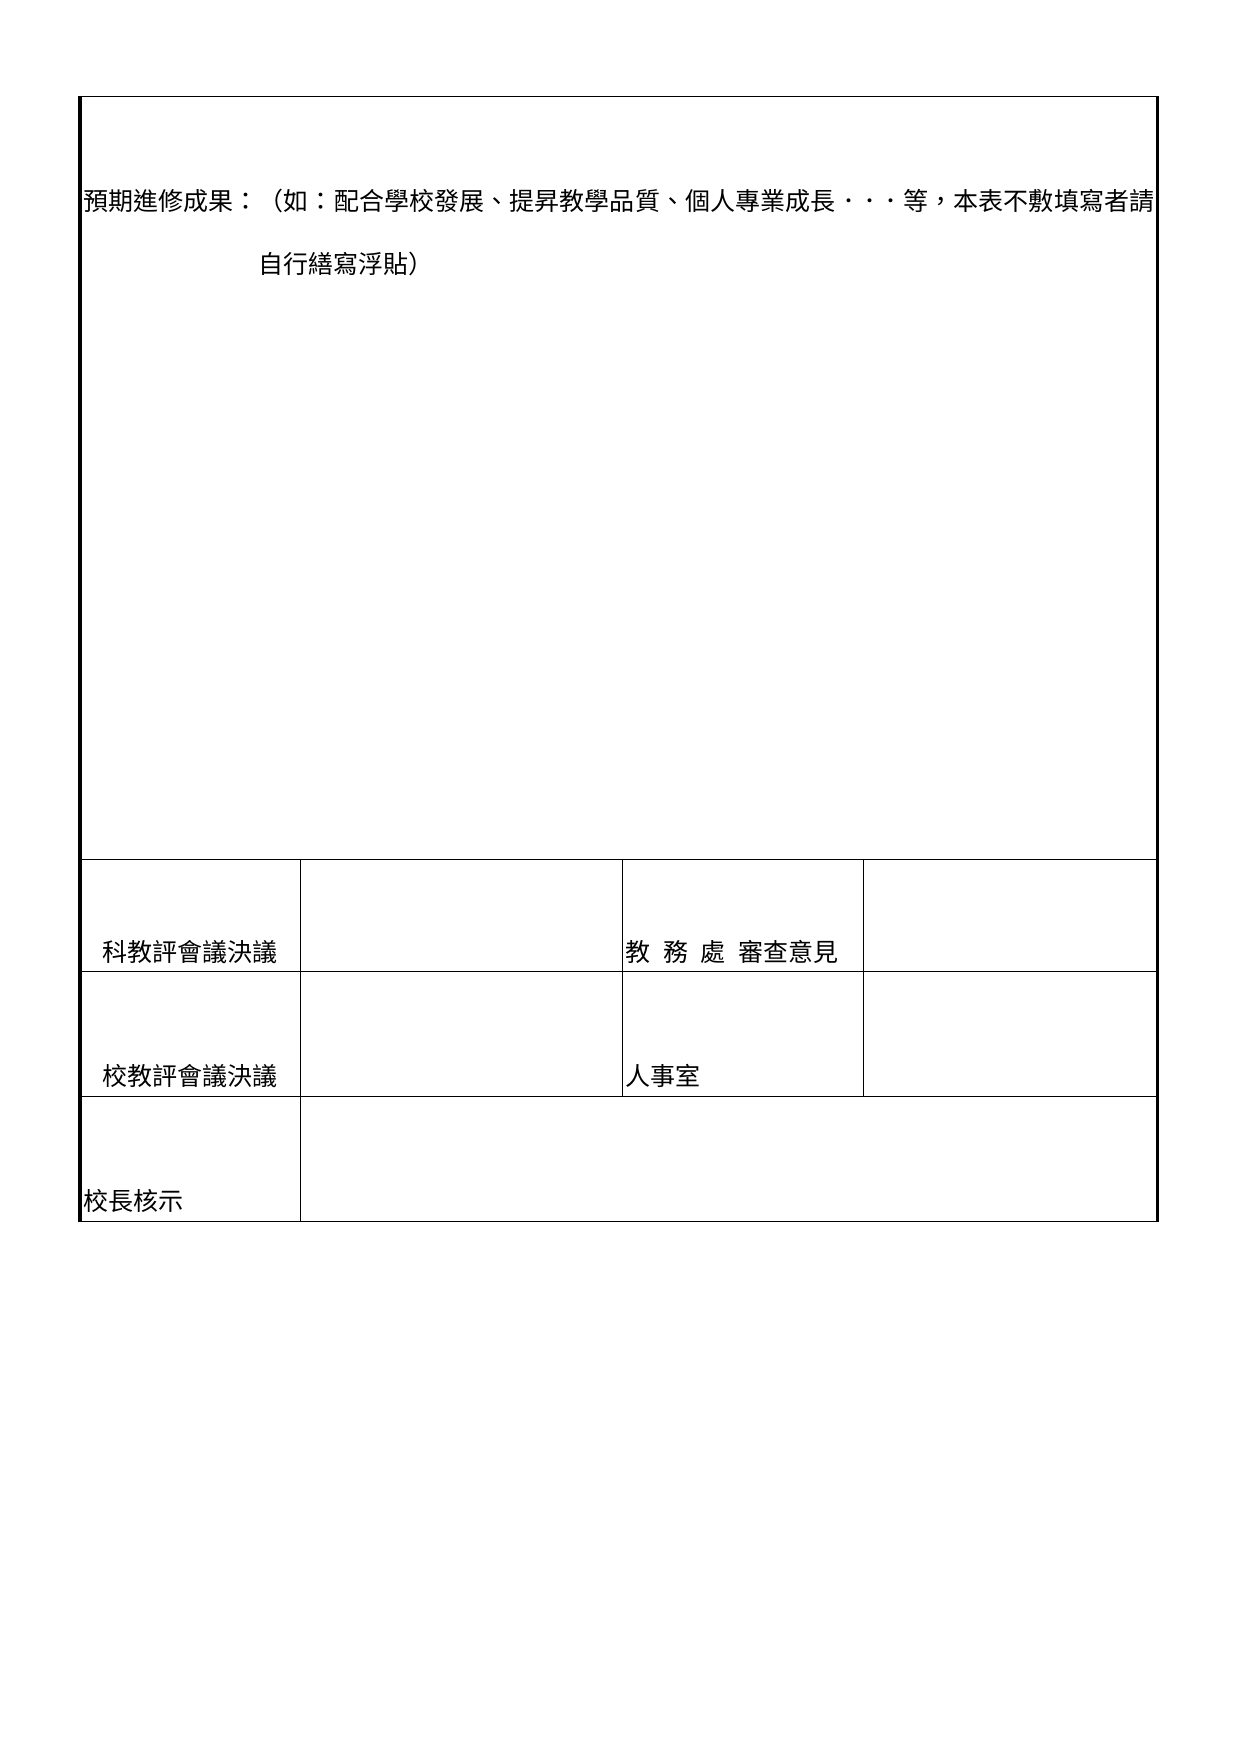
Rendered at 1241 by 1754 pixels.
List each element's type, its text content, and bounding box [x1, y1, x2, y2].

table_cell 校教評會議決議 [82, 972, 300, 1096]
table_cell 校長核示 [82, 1097, 300, 1221]
table_cell [864, 972, 1156, 1096]
table_cell 教 務 處 審查意見 [623, 860, 863, 971]
table_cell [864, 860, 1156, 971]
table_cell 預期進修成果：（如：配合學校發展、提昇教學品質、個人專業成長．．．等，本表不敷填寫者請自行繕寫浮貼） [82, 97, 1156, 859]
table_cell [301, 860, 622, 971]
table_cell [301, 1097, 1156, 1221]
table_cell 科教評會議決議 [82, 860, 300, 971]
table_cell [301, 972, 622, 1096]
table_cell 人事室 [623, 972, 863, 1096]
